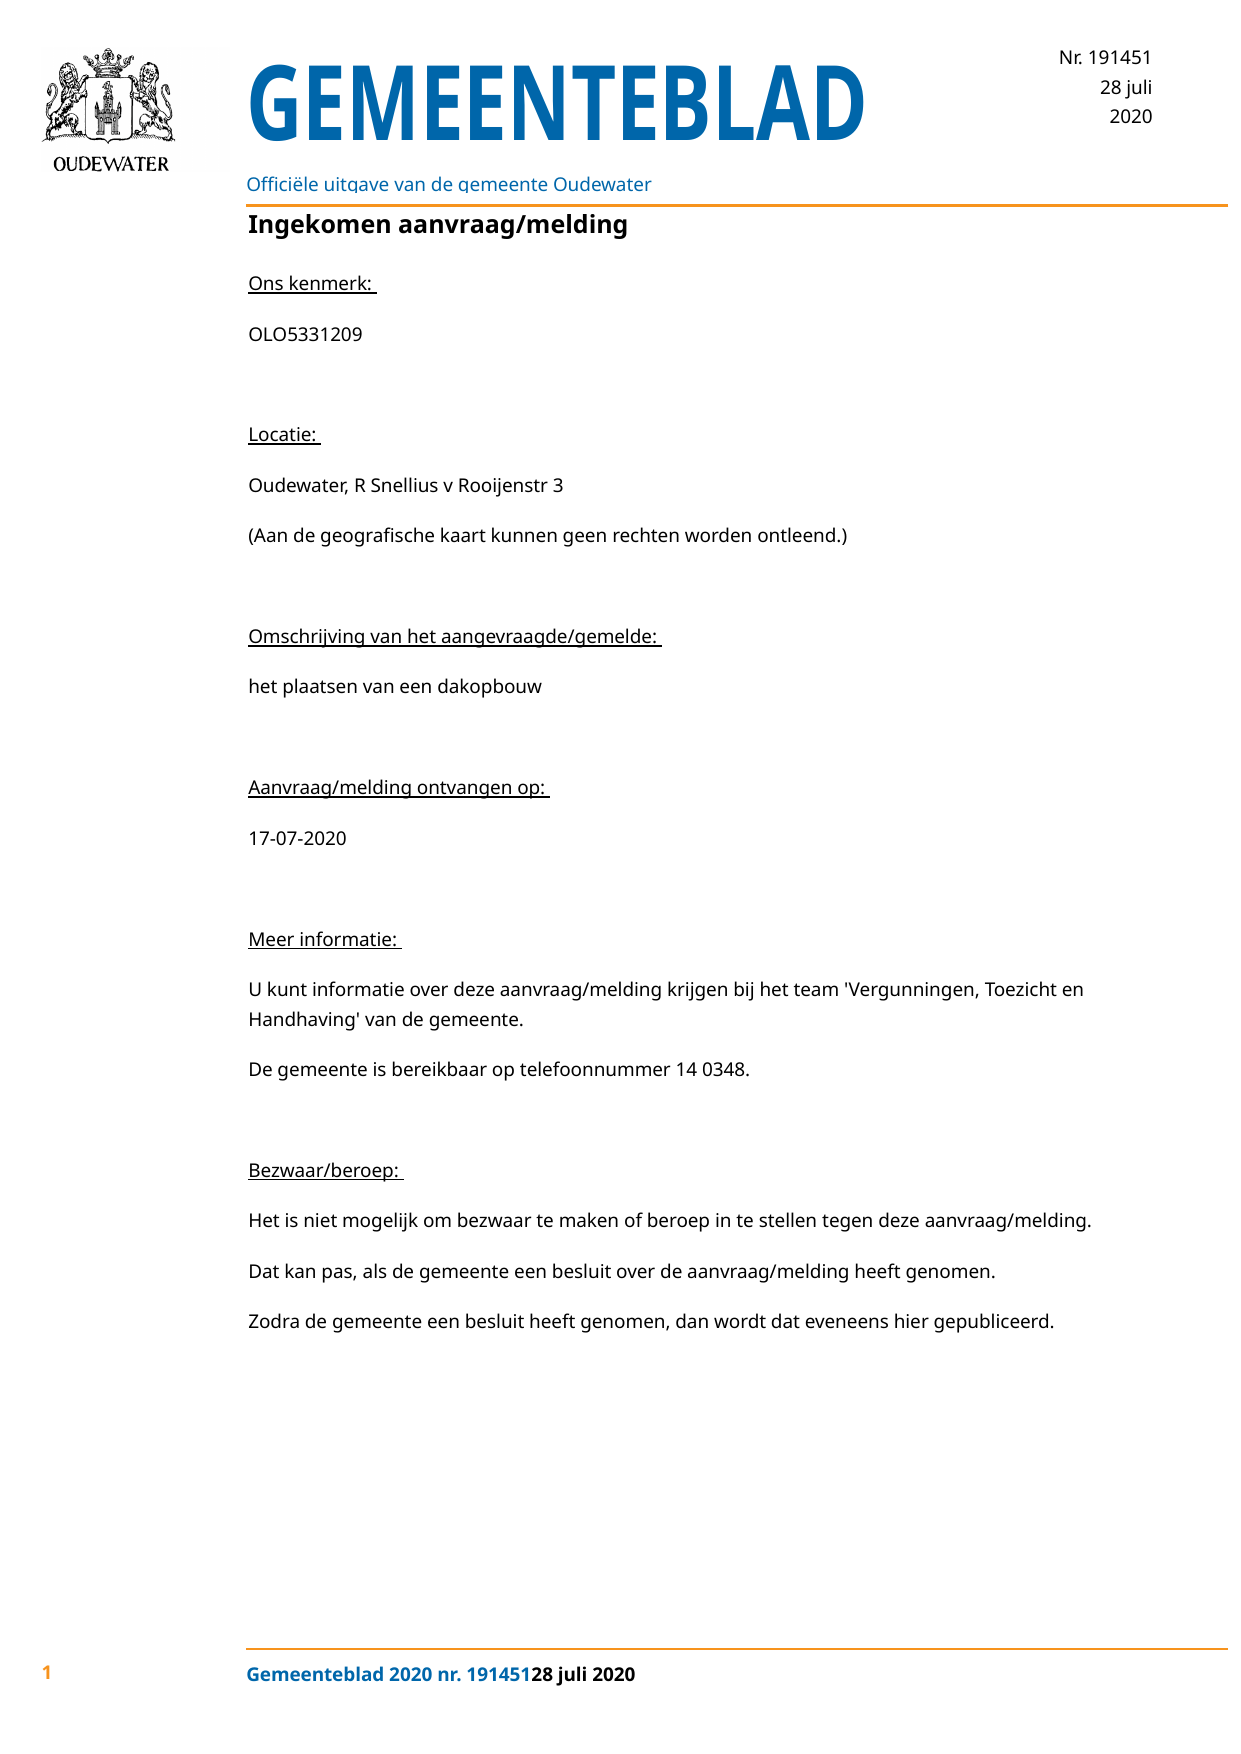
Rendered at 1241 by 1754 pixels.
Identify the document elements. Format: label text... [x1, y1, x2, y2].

text (Aan de geografische kaart kunnen geen rechten worden ontleend.) [248, 522, 1152, 548]
text Ons kenmerk: [248, 270, 1152, 296]
text Meer informatie: [248, 926, 1152, 951]
text OLO5331209 [248, 321, 1152, 346]
text Oudewater, R Snellius v Rooijenstr 3 [248, 472, 1152, 498]
text Omschrijving van het aangevraagde/gemelde: [248, 623, 1152, 649]
text Bezwaar/beroep: [248, 1157, 1152, 1183]
text Dat kan pas, als de gemeente een besluit over de aanvraag/melding heeft genomen. [248, 1258, 1152, 1283]
text De gemeente is bereikbaar op telefoonnummer 14 0348. [248, 1056, 1152, 1082]
text Zodra de gemeente een besluit heeft genomen, dan wordt dat eveneens hier gepubliceerd. [248, 1308, 1152, 1334]
picture [41, 47, 231, 172]
text Ingekomen aanvraag/melding [248, 207, 1152, 241]
text 17-07-2020 [248, 825, 1152, 851]
text het plaatsen van een dakopbouw [248, 674, 1152, 699]
text U kunt informatie over deze aanvraag/melding krijgen bij het team 'Vergunningen, Toezicht en Handhaving' van de gemeente. [248, 976, 1152, 1031]
text Het is niet mogelijk om bezwaar te maken of beroep in te stellen tegen deze aanvraag/melding. [248, 1207, 1152, 1233]
text Locatie: [248, 422, 1152, 447]
text Aanvraag/melding ontvangen op: [248, 774, 1152, 800]
